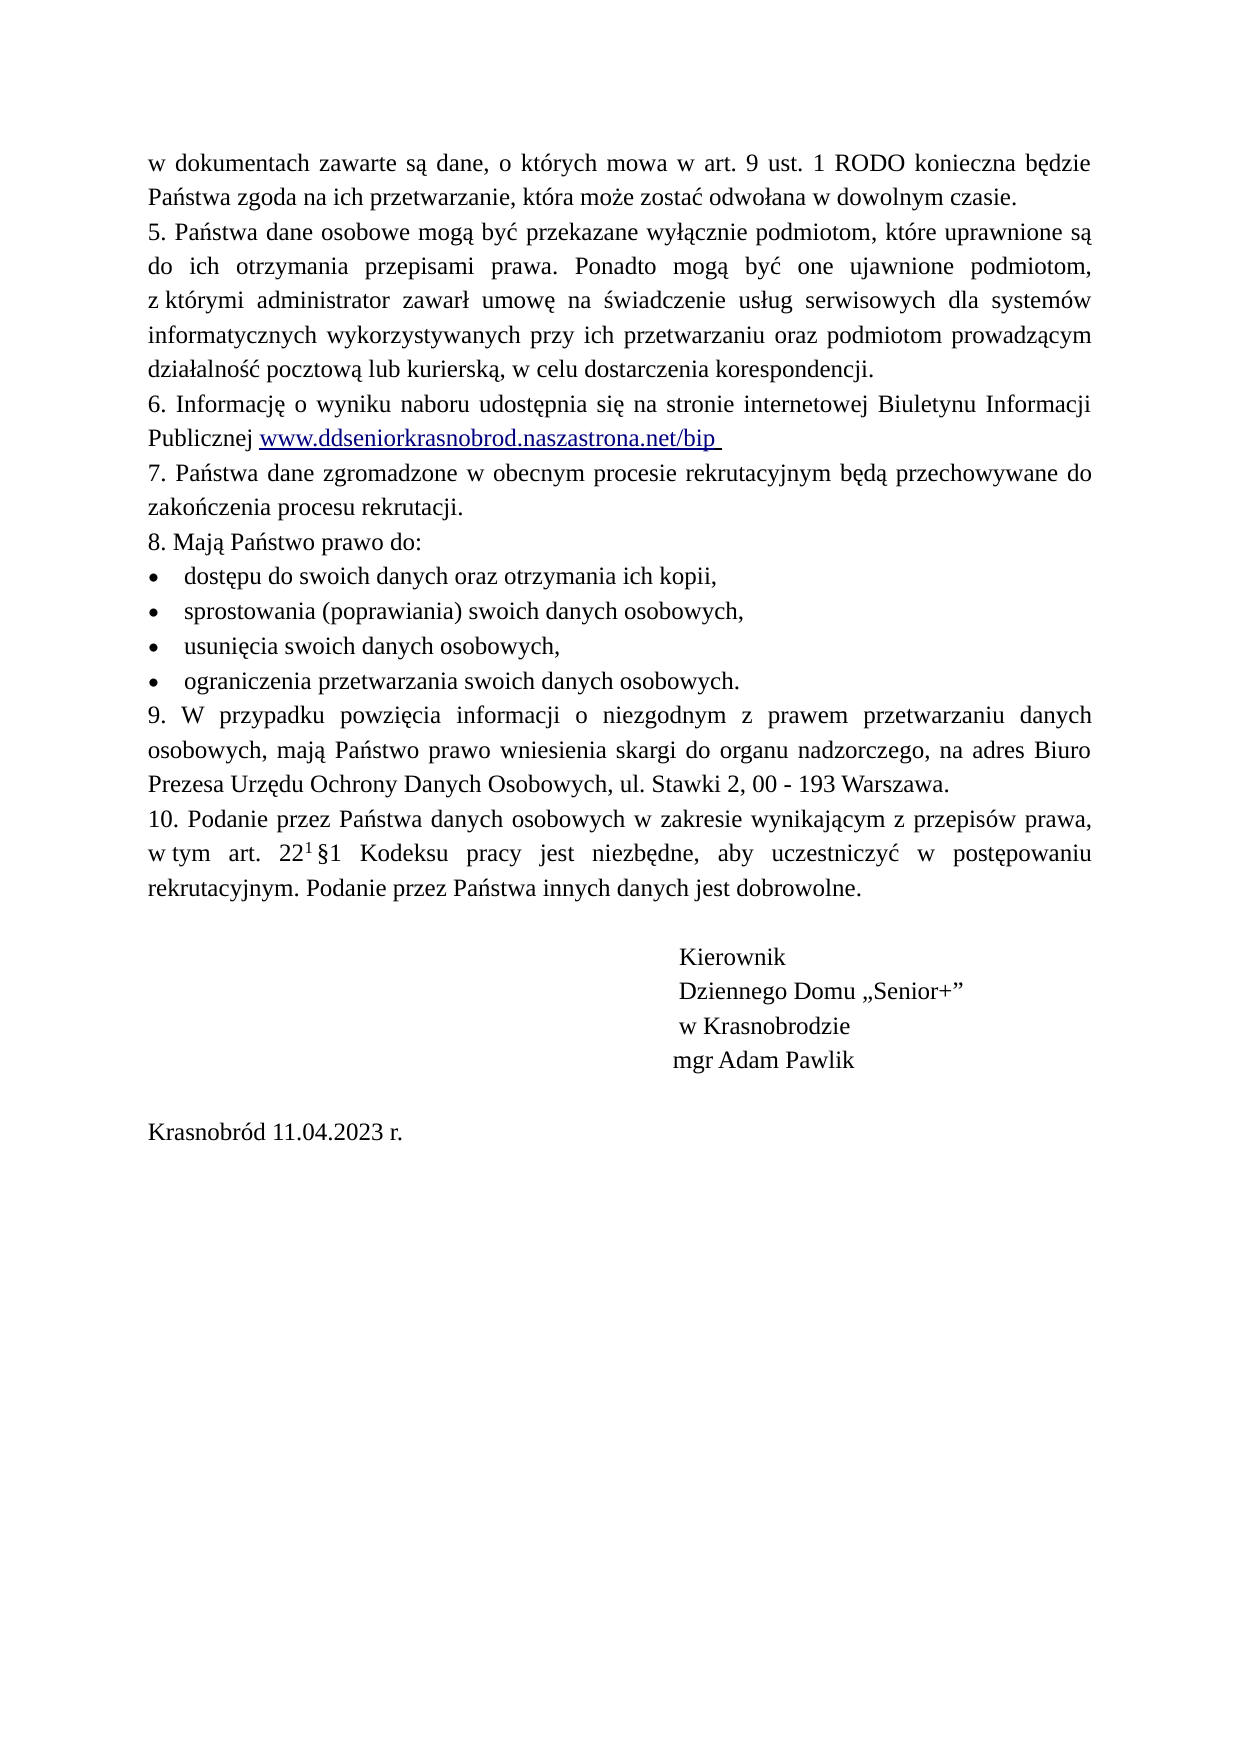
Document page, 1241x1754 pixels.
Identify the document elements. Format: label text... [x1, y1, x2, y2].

text w dokumentach zawarte są dane, o których mowa w art. 9 ust. 1 RODO konieczna będzie Państwa zgoda na ich przetwarzanie, która może zostać odwołana w dowolnym czasie. [148, 148, 1093, 211]
text 8. Mają Państwo prawo do: [148, 527, 1093, 556]
list dostępu do swoich danych oraz otrzymania ich kopii, [110, 561, 1093, 590]
text Kierownik [148, 942, 1093, 971]
text w Krasnobrodzie [516, 1011, 1093, 1039]
text 10. Podanie przez Państwa danych osobowych w zakresie wynikającym z przepisów prawa, w tym art. 221 §1 Kodeksu pracy jest niezbędne, aby uczestniczyć w postępowaniu rekrutacyjnym. Podanie przez Państwa innych danych jest dobrowolne. [148, 804, 1093, 902]
text 6. Informację o wyniku naboru udostępnia się na stronie internetowej Biuletynu Informacji Publicznej www.ddseniorkrasnobrod.naszastrona.net/bip [148, 389, 1093, 452]
text mgr Adam Pawlik [148, 1045, 1093, 1074]
text 9. W przypadku powzięcia informacji o niezgodnym z prawem przetwarzaniu danych osobowych, mają Państwo prawo wniesienia skargi do organu nadzorczego, na adres Biuro Prezesa Urzędu Ochrony Danych Osobowych, ul. Stawki 2, 00 - 193 Warszawa. [148, 701, 1093, 798]
text 7. Państwa dane zgromadzone w obecnym procesie rekrutacyjnym będą przechowywane do zakończenia procesu rekrutacji. [148, 458, 1093, 521]
text Dziennego Domu „Senior+” [516, 976, 1093, 1005]
text Krasnobród 11.04.2023 r. [148, 1117, 1093, 1146]
list ograniczenia przetwarzania swoich danych osobowych. [110, 666, 1093, 695]
list sprostowania (poprawiania) swoich danych osobowych, [110, 596, 1093, 625]
list usunięcia swoich danych osobowych, [110, 631, 1093, 660]
text 5. Państwa dane osobowe mogą być przekazane wyłącznie podmiotom, które uprawnione są do ich otrzymania przepisami prawa. Ponadto mogą być one ujawnione podmiotom, z którymi administrator zawarł umowę na świadczenie usług serwisowych dla systemów informatycznych wykorzystywanych przy ich przetwarzaniu oraz podmiotom prowadzącym działalność pocztową lub kurierską, w celu dostarczenia korespondencji. [148, 217, 1093, 383]
